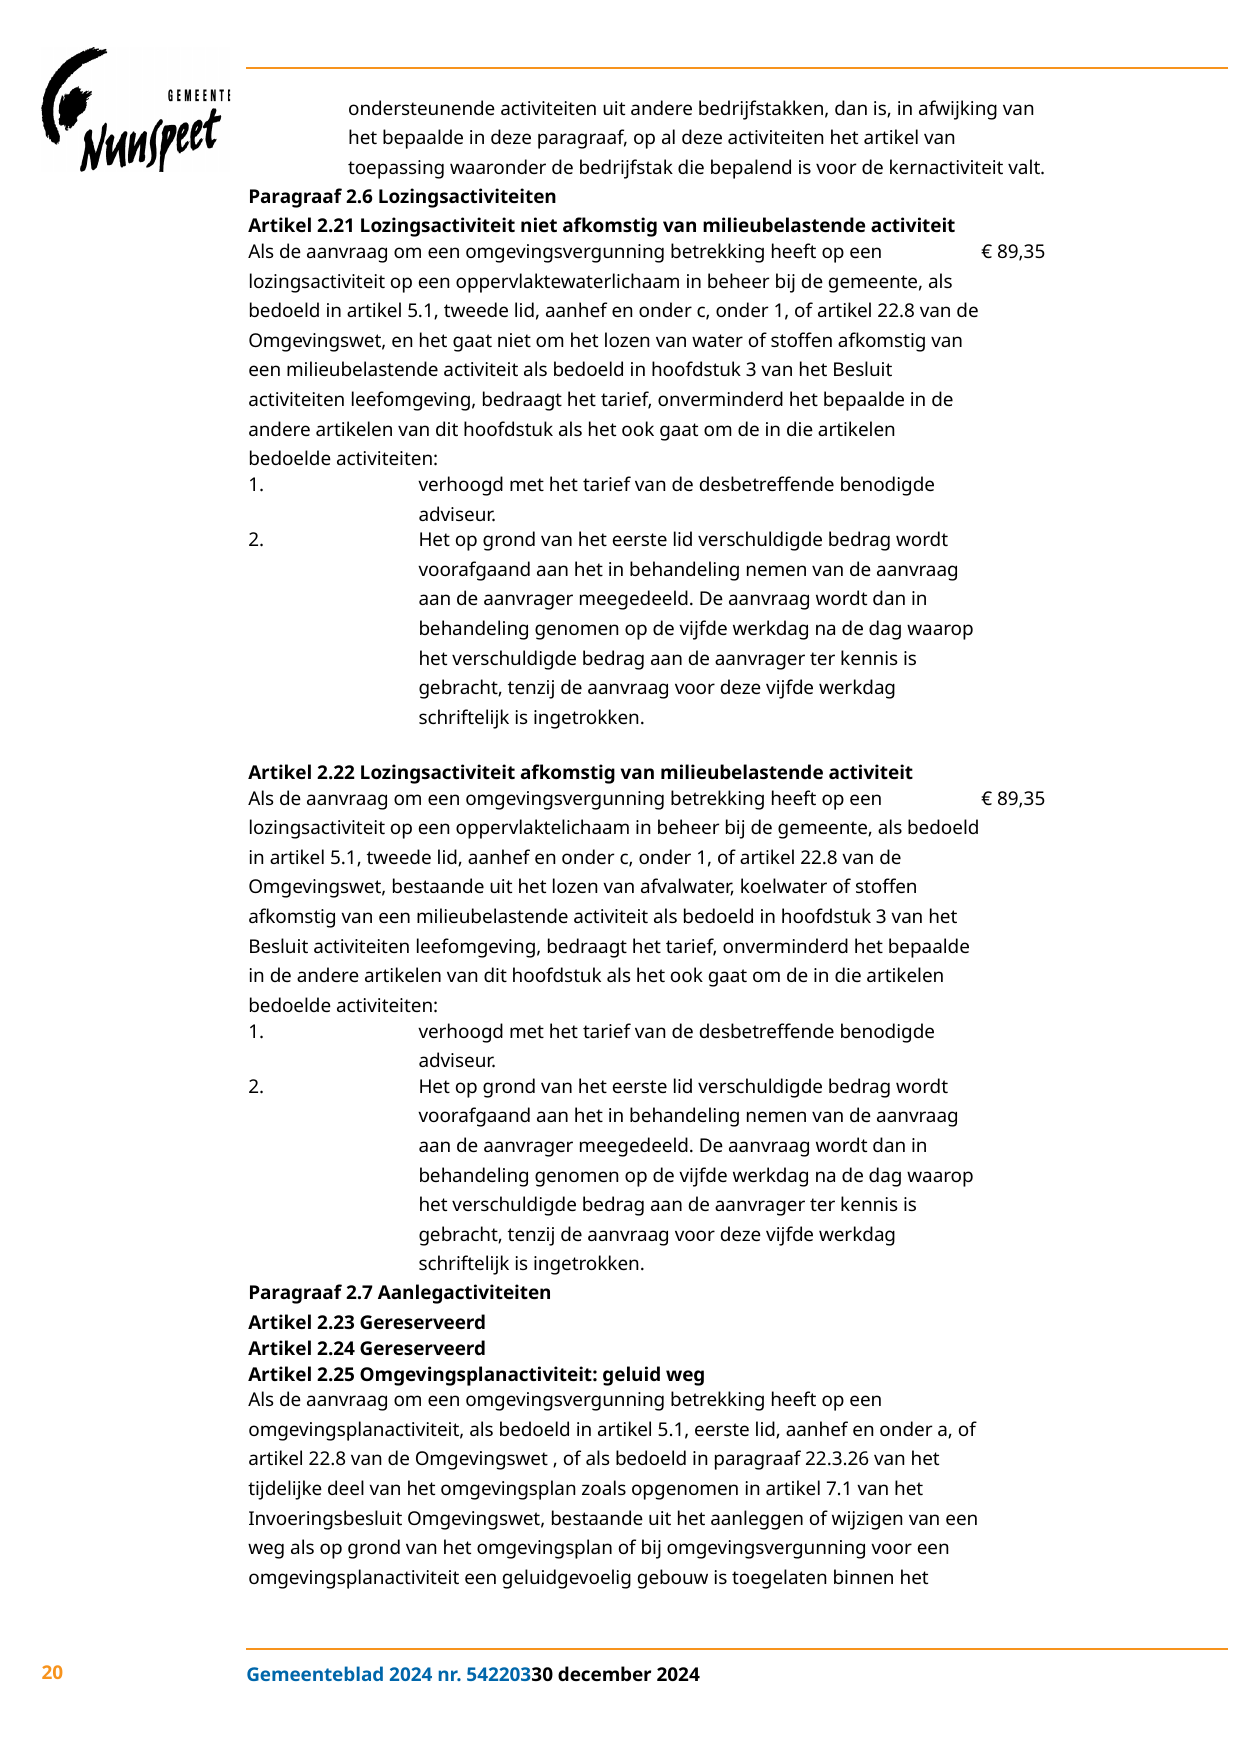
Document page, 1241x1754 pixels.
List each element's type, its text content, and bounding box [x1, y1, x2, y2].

table_cell [981, 1361, 1152, 1386]
table_cell Het op grond van het eerste lid verschuldigde bedrag wordt voorafgaand aan het in behandeling nemen van de aanvraag aan de aanvrager meegedeeld. De aanvraag wordt dan in behandeling genomen op de vijfde werkdag na de dag waarop het verschuldigde bedrag aan de aanvrager ter kennis is gebracht, tenzij de aanvraag voor deze vijfde werkdag schriftelijk is ingetrokken. [418, 1073, 981, 1276]
table_cell verhoogd met het tarief van de desbetreffende benodigde adviseur. [418, 471, 981, 526]
table_cell [981, 1018, 1152, 1073]
table_cell 2. [248, 526, 418, 759]
text Paragraaf 2.7 Aanlegactiviteiten [248, 1279, 1152, 1305]
table_cell [981, 1386, 1152, 1590]
table_cell € 89,35 [981, 785, 1152, 1018]
table_cell [981, 1335, 1152, 1361]
table_cell verhoogd met het tarief van de desbetreffende benodigde adviseur. [418, 1018, 981, 1073]
table_cell [981, 471, 1152, 526]
table_cell Artikel 2.25 Omgevingsplanactiviteit: geluid weg [248, 1361, 981, 1386]
table_cell Artikel 2.22 Lozingsactiviteit afkomstig van milieubelastende activiteit [248, 759, 981, 785]
table_header [981, 1309, 1152, 1335]
table_cell [981, 1073, 1152, 1276]
table_header Artikel 2.23 Gereserveerd [248, 1309, 981, 1335]
table_cell 2. [248, 1073, 418, 1276]
table_cell ondersteunende activiteiten uit andere bedrijfstakken, dan is, in afwijking van het bepaalde in deze paragraaf, op al deze activiteiten het artikel van toepassing waaronder de bedrijfstak die bepalend is voor de kernactiviteit valt. [348, 95, 1052, 180]
table_header [981, 213, 1152, 238]
table_header Artikel 2.21 Lozingsactiviteit niet afkomstig van milieubelastende activiteit [248, 213, 981, 238]
picture [41, 47, 231, 172]
table_cell Als de aanvraag om een omgevingsvergunning betrekking heeft op een lozingsactiviteit op een oppervlaktewaterlichaam in beheer bij de gemeente, als bedoeld in artikel 5.1, tweede lid, aanhef en onder c, onder 1, of artikel 22.8 van de Omgevingswet, en het gaat niet om het lozen van water of stoffen afkomstig van een milieubelastende activiteit als bedoeld in hoofdstuk 3 van het Besluit activiteiten leefomgeving, bedraagt het tarief, onverminderd het bepaalde in de andere artikelen van dit hoofdstuk als het ook gaat om de in die artikelen bedoelde activiteiten: [248, 238, 981, 471]
table_cell Artikel 2.24 Gereserveerd [248, 1335, 981, 1361]
table_cell [981, 526, 1152, 759]
table_cell [981, 759, 1152, 785]
table_cell Als de aanvraag om een omgevingsvergunning betrekking heeft op een lozingsactiviteit op een oppervlaktelichaam in beheer bij de gemeente, als bedoeld in artikel 5.1, tweede lid, aanhef en onder c, onder 1, of artikel 22.8 van de Omgevingswet, bestaande uit het lozen van afvalwater, koelwater of stoffen afkomstig van een milieubelastende activiteit als bedoeld in hoofdstuk 3 van het Besluit activiteiten leefomgeving, bedraagt het tarief, onverminderd het bepaalde in de andere artikelen van dit hoofdstuk als het ook gaat om de in die artikelen bedoelde activiteiten: [248, 785, 981, 1018]
table_cell 1. [248, 1018, 418, 1073]
table_cell Het op grond van het eerste lid verschuldigde bedrag wordt voorafgaand aan het in behandeling nemen van de aanvraag aan de aanvrager meegedeeld. De aanvraag wordt dan in behandeling genomen op de vijfde werkdag na de dag waarop het verschuldigde bedrag aan de aanvrager ter kennis is gebracht, tenzij de aanvraag voor deze vijfde werkdag schriftelijk is ingetrokken. [418, 526, 981, 759]
table_cell [1052, 95, 1152, 180]
table_cell 1. [248, 471, 418, 526]
table_cell Als de aanvraag om een omgevingsvergunning betrekking heeft op een omgevingsplanactiviteit, als bedoeld in artikel 5.1, eerste lid, aanhef en onder a, of artikel 22.8 van de Omgevingswet , of als bedoeld in paragraaf 22.3.26 van het tijdelijke deel van het omgevingsplan zoals opgenomen in artikel 7.1 van het Invoeringsbesluit Omgevingswet, bestaande uit het aanleggen of wijzigen van een weg als op grond van het omgevingsplan of bij omgevingsvergunning voor een omgevingsplanactiviteit een geluidgevoelig gebouw is toegelaten binnen het [248, 1386, 981, 1590]
text Paragraaf 2.6 Lozingsactiviteiten [248, 183, 1152, 209]
table_cell [248, 95, 348, 180]
table_cell € 89,35 [981, 238, 1152, 471]
